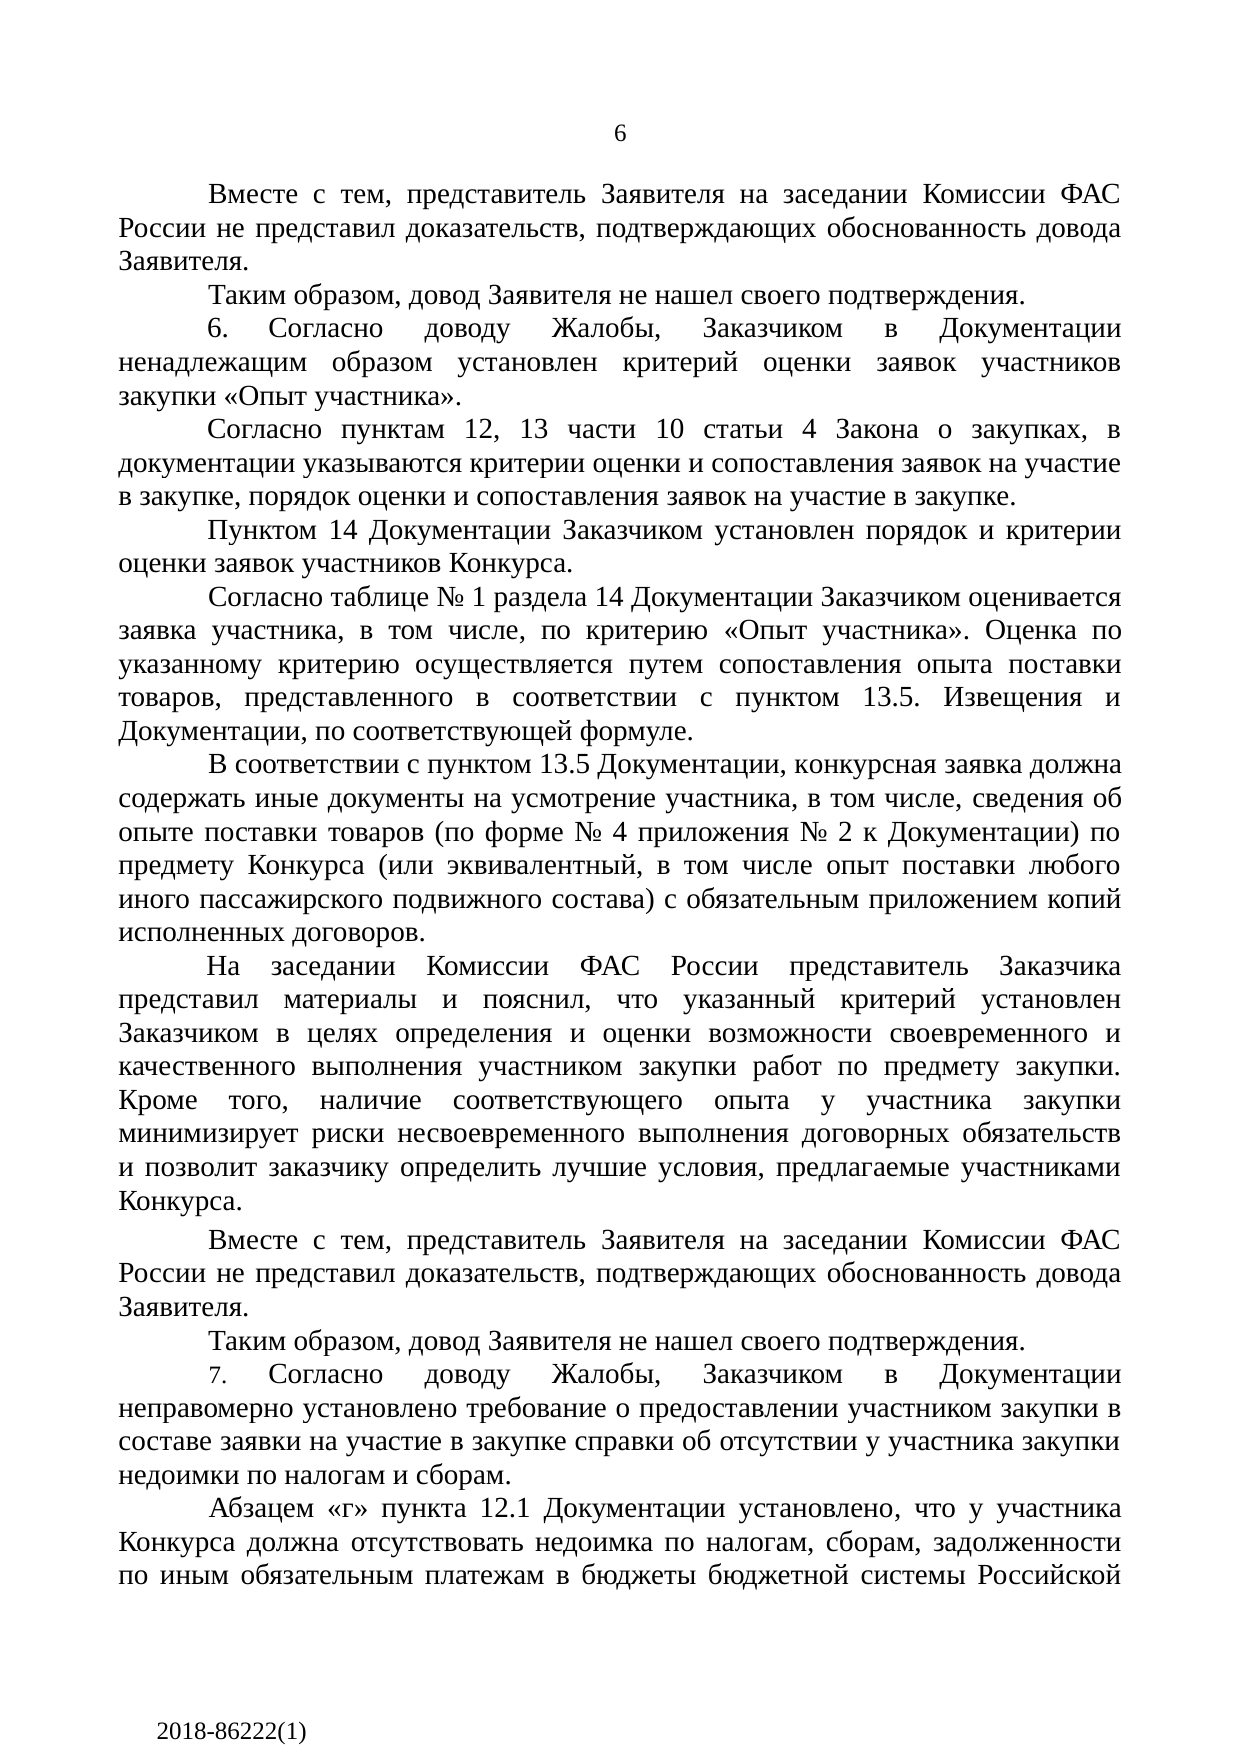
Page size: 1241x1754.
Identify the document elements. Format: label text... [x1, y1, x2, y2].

text На заседании Комиссии ФАС России представитель Заказчика представил материалы и пояснил, что указанный критерий установлен Заказчиком в целях определения и оценки возможности своевременного и качественного выполнения участником закупки работ по предмету закупки. Кроме того, наличие соответствующего опыта у участника закупки минимизирует риски несвоевременного выполнения договорных обязательств и позволит заказчику определить лучшие условия, предлагаемые участниками Конкурса. [118, 948, 1122, 1216]
list Согласно доводу Жалобы, Заказчиком в Документации неправомерно установлено требование о предоставлении участником закупки в составе заявки на участие в закупке справки об отсутствии у участника закупки недоимки по налогам и сборам. [118, 1356, 1122, 1490]
text Таким образом, довод Заявителя не нашел своего подтверждения. [118, 277, 1122, 311]
text В соответствии с пунктом 13.5 Документации, конкурсная заявка должна содержать иные документы на усмотрение участника, в том числе, сведения об опыте поставки товаров (по форме № 4 приложения № 2 к Документации) по предмету Конкурса (или эквивалентный, в том числе опыт поставки любого иного пассажирского подвижного состава) с обязательным приложением копий исполненных договоров. [118, 747, 1122, 948]
text Абзацем «г» пункта 12.1 Документации установлено, что у участника Конкурса должна отсутствовать недоимка по налогам, сборам, задолженности по иным обязательным платежам в бюджеты бюджетной системы Российской [118, 1490, 1122, 1591]
text Пунктом 14 Документации Заказчиком установлен порядок и критерии оценки заявок участников Конкурса. [118, 512, 1122, 579]
text Вместе с тем, представитель Заявителя на заседании Комиссии ФАС России не представил доказательств, подтверждающих обоснованность довода Заявителя. [118, 176, 1122, 277]
list Согласно доводу Жалобы, Заказчиком в Документации ненадлежащим образом установлен критерий оценки заявок участников закупки «Опыт участника». [118, 311, 1122, 411]
text Вместе с тем, представитель Заявителя на заседании Комиссии ФАС России не представил доказательств, подтверждающих обоснованность довода Заявителя. [118, 1222, 1122, 1323]
text Согласно пунктам 12, 13 части 10 статьи 4 Закона о закупках, в документации указываются критерии оценки и сопоставления заявок на участие в закупке, порядок оценки и сопоставления заявок на участие в закупке. [118, 411, 1122, 512]
text Согласно таблице № 1 раздела 14 Документации Заказчиком оценивается заявка участника, в том числе, по критерию «Опыт участника». Оценка по указанному критерию осуществляется путем сопоставления опыта поставки товаров, представленного в соответствии с пунктом 13.5. Извещения и Документации, по соответствующей формуле. [118, 579, 1122, 747]
text Таким образом, довод Заявителя не нашел своего подтверждения. [118, 1323, 1122, 1356]
